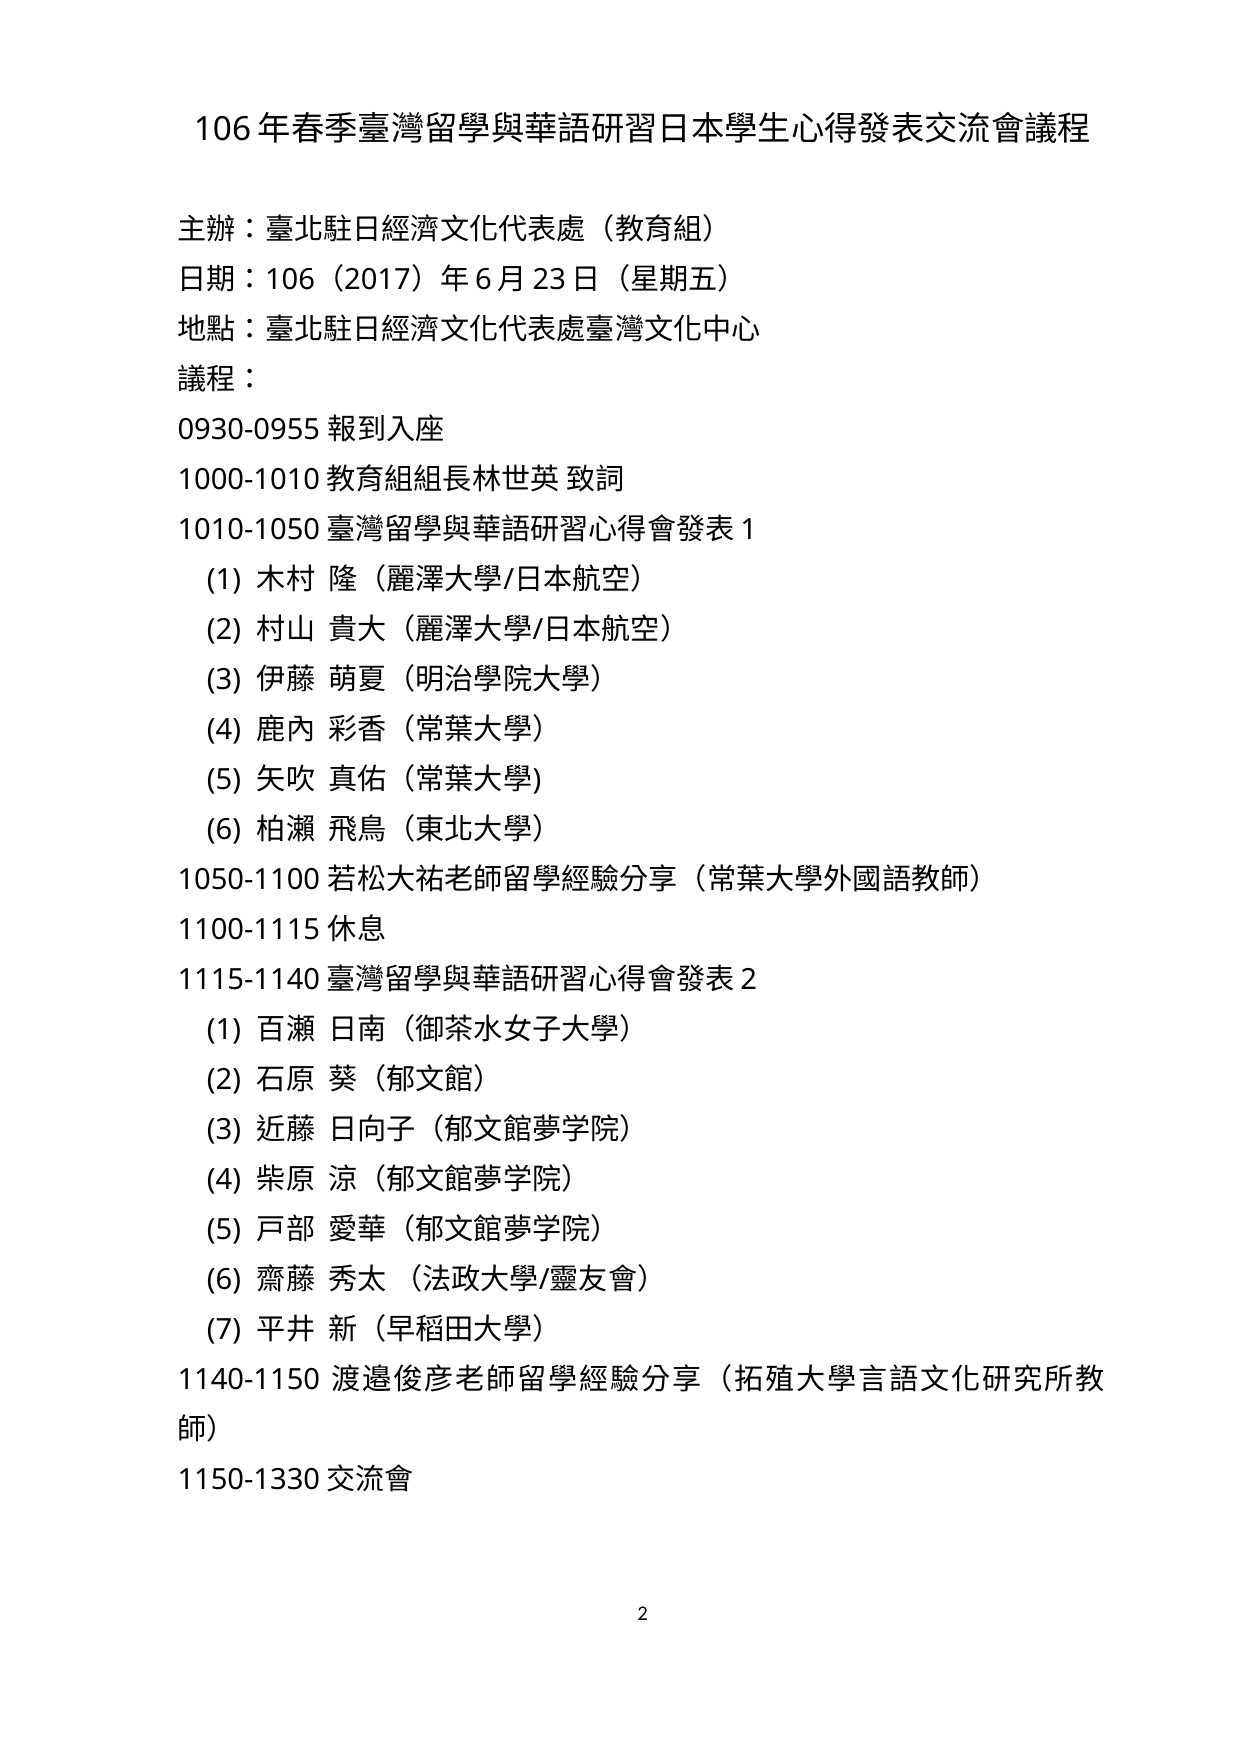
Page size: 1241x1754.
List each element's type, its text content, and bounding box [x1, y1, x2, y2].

list 伊藤 萌夏（明治學院大學） [207, 649, 1107, 699]
text 1010-1050臺灣留學與華語研習心得會發表1 [177, 499, 1107, 549]
text 地點：臺北駐日經濟文化代表處臺灣文化中心 [177, 299, 1107, 349]
text 日期：106（2017）年6月23日（星期五） [177, 249, 1107, 299]
list 柴原 涼（郁文館夢学院） [207, 1149, 1107, 1199]
text 1115-1140臺灣留學與華語研習心得會發表2 [177, 949, 1107, 999]
text 主辦：臺北駐日經濟文化代表處（教育組） [177, 199, 1107, 249]
list 齋藤 秀太 （法政大學/靈友會） [207, 1249, 1107, 1299]
text 1150-1330交流會 [177, 1449, 1107, 1499]
text 0930-0955 報到入座 [177, 399, 1107, 449]
text 1140-1150 渡邉俊彦老師留學經驗分享（拓殖大學言語文化研究所教師） [177, 1349, 1107, 1449]
list 石原 葵（郁文館） [207, 1049, 1107, 1099]
text 1000-1010教育組組長林世英 致詞 [177, 449, 1107, 499]
list 柏瀨 飛鳥（東北大學） [207, 799, 1107, 849]
list 木村 隆（麗澤大學/日本航空） [207, 549, 1107, 599]
list 平井 新（早稻田大學） [207, 1299, 1107, 1349]
text 106年春季臺灣留學與華語研習日本學生心得發表交流會議程 [177, 103, 1107, 149]
list 矢吹 真佑（常葉大學) [207, 749, 1107, 799]
text 1100-1115 休息 [177, 899, 1107, 949]
list 戸部 愛華（郁文館夢学院） [207, 1199, 1107, 1249]
text 1050-1100 若松大祐老師留學經驗分享（常葉大學外國語教師） [177, 849, 1107, 899]
list 鹿內 彩香（常葉大學） [207, 699, 1107, 749]
text 議程： [177, 349, 1107, 399]
list 百瀬 日南（御茶水女子大學） [207, 999, 1107, 1049]
list 近藤 日向子（郁文館夢学院） [207, 1099, 1107, 1149]
list 村山 貴大（麗澤大學/日本航空） [207, 599, 1107, 649]
